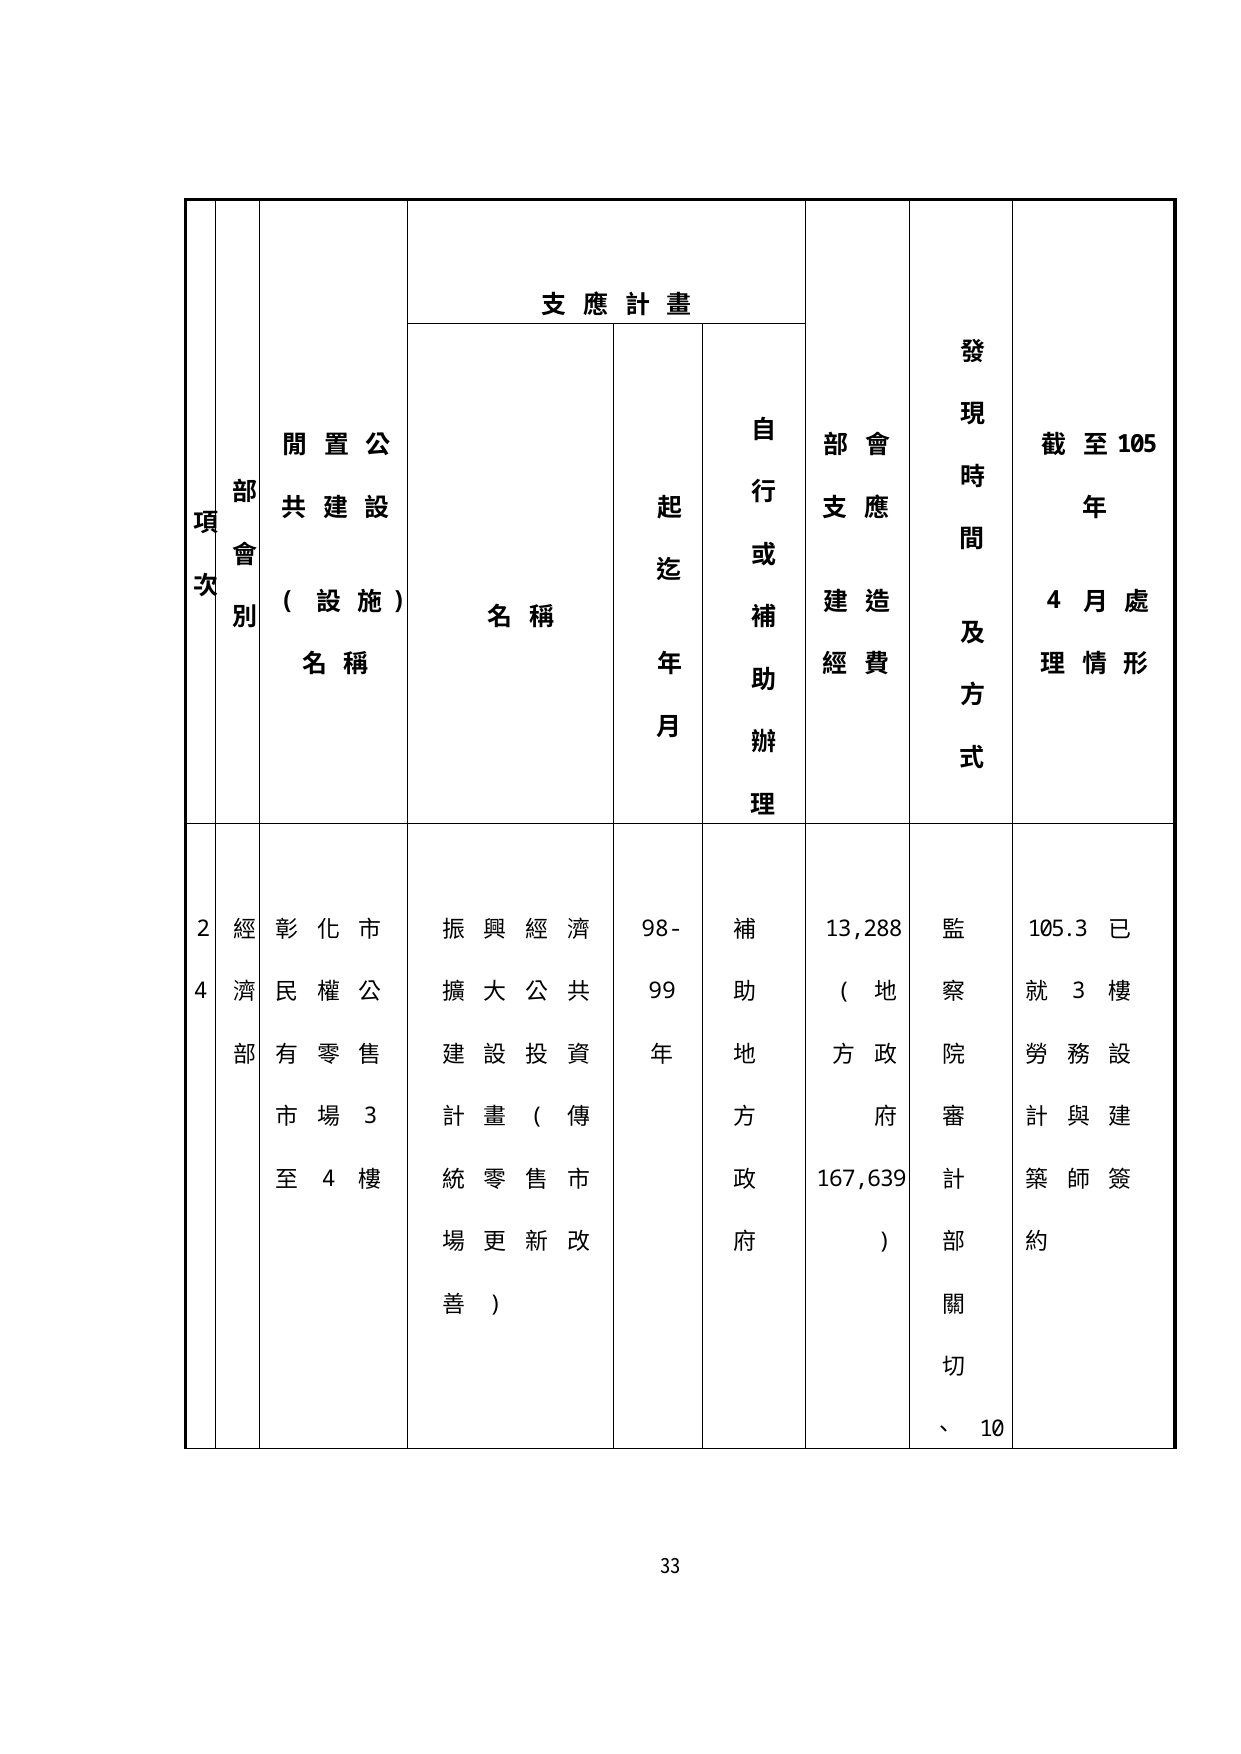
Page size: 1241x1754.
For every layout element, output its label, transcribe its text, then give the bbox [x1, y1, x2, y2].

table_header 支應計畫 [408, 201, 805, 323]
table_header 閒置公共建設 (設施)名稱 [260, 201, 407, 823]
table_header 截至105年 4月處理情形 [1013, 201, 1173, 823]
table_cell 105.3已就3樓勞務設計與建築師簽約 [1013, 824, 1173, 1448]
table_header 部會支應 建造經費 [806, 201, 909, 823]
table_header 項次 [187, 201, 215, 823]
table_cell 自行或補助辦理 [703, 324, 805, 823]
table_header 發現時間 及方式 [910, 201, 1012, 823]
table_cell 經濟部 [216, 824, 259, 1448]
table_cell 名稱 [408, 324, 613, 823]
table_cell 13,288 (地方政府 167,639) [806, 824, 909, 1448]
table_cell 24 [187, 824, 215, 1448]
table_cell 彰化市民權公有零售市場3至4樓 [260, 824, 407, 1448]
table_cell 98-99年 [614, 824, 702, 1448]
table_cell 起迄 年月 [614, 324, 702, 823]
table_header 部會別 [216, 201, 259, 823]
table_cell 監察院審計部關切、10 [910, 824, 1012, 1448]
table_cell 振興經濟擴大公共建設投資計畫(傳統零售市場更新改善) [408, 824, 613, 1448]
table_cell 補助地方政府 [703, 824, 805, 1448]
